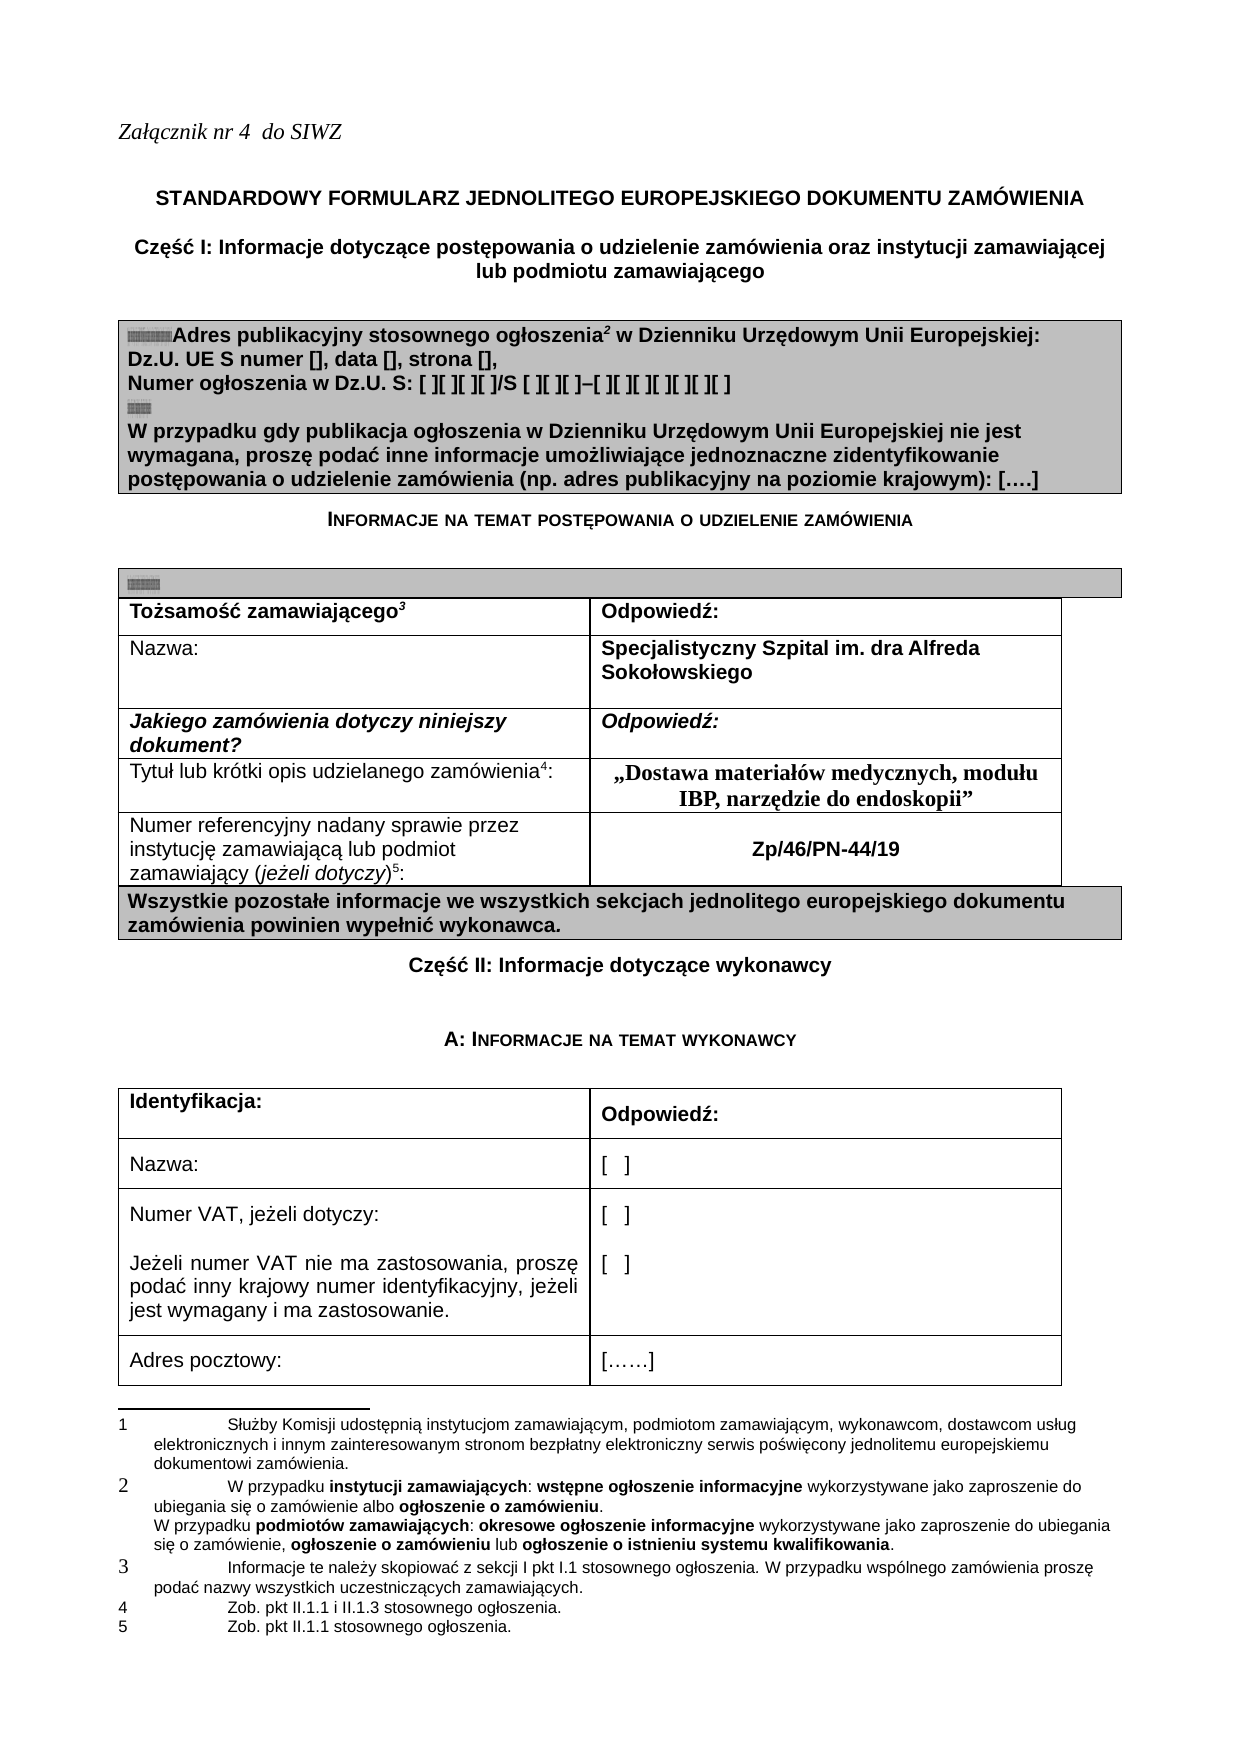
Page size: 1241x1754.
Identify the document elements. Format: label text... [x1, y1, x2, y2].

title Część I: Informacje dotyczące postępowania o udzielenie zamówienia oraz instytucji zamawiającej lub podmiotu zamawiającego [118, 235, 1122, 283]
title A: Informacje na temat wykonawcy [118, 1026, 1122, 1050]
text Załącznik nr 4 do SIWZ [118, 118, 1122, 144]
table_cell Odpowiedź: [591, 709, 1061, 758]
table_header Odpowiedź: [591, 599, 1061, 634]
text Dz.U. UE S numer [], data [], strona [], [119, 344, 1121, 368]
table_cell Numer referencyjny nadany sprawie przez instytucję zamawiającą lub podmiot zamawiający (jeżeli dotyczy): [119, 813, 589, 885]
table_cell Jakiego zamówienia dotyczy niniejszy dokument? [119, 709, 589, 758]
title Część II: Informacje dotyczące wykonawcy [118, 952, 1122, 976]
text Numer ogłoszenia w Dz.U. S: [ ][ ][ ][ ]/S [ ][ ][ ]–[ ][ ][ ][ ][ ][ ][ ] [119, 368, 1121, 392]
title Informacje na temat postępowania o udzielenie zamówienia [118, 507, 1122, 531]
table_header Tożsamość zamawiającego [119, 599, 589, 634]
text W przypadku instytucji zamawiających: wstępne ogłoszenie informacyjne wykorzystywane jako zaproszenie do ubiegania się o zamówienie albo ogłoszenie o zamówieniu. W przypadku podmiotów zamawiających: okresowe ogłoszenie informacyjne wykorzystywane jako zaproszenie do ubiegania się o zamówienie, ogłoszenie o zamówieniu lub ogłoszenie o istnieniu systemu kwalifikowania. [118, 1473, 1122, 1554]
table_header Odpowiedź: [591, 1089, 1061, 1138]
table_cell Specjalistyczny Szpital im. dra Alfreda Sokołowskiego [591, 636, 1061, 707]
table_cell Adres pocztowy: [119, 1336, 589, 1385]
table_cell Tytuł lub krótki opis udzielanego zamówienia: [119, 759, 589, 812]
text W przypadku gdy publikacja ogłoszenia w Dzienniku Urzędowym Unii Europejskiej nie jest wymagana, proszę podać inne informacje umożliwiające jednoznaczne zidentyfikowanie postępowania o udzielenie zamówienia (np. adres publikacyjny na poziomie krajowym): [….] [119, 416, 1121, 493]
table_cell [ ] [ ] [591, 1189, 1061, 1335]
table_cell Numer VAT, jeżeli dotyczy: Jeżeli numer VAT nie ma zastosowania, proszę podać inny krajowy numer identyfikacyjny, jeżeli jest wymagany i ma zastosowanie. [119, 1189, 589, 1335]
table_cell „Dostawa materiałów medycznych, modułu IBP, narzędzie do endoskopii” [591, 759, 1061, 812]
table_header Identyfikacja: [119, 1089, 589, 1138]
table_cell Nazwa: [119, 1139, 589, 1188]
text Standardowy formularz jednolitego europejskiego dokumentu zamówienia [118, 186, 1122, 210]
text Wszystkie pozostałe informacje we wszystkich sekcjach jednolitego europejskiego dokumentu zamówienia powinien wypełnić wykonawca. [119, 887, 1121, 939]
table_cell [……] [591, 1336, 1061, 1385]
text Służby Komisji udostępnią instytucjom zamawiającym, podmiotom zamawiającym, wykonawcom, dostawcom usług elektronicznych i innym zainteresowanym stronom bezpłatny elektroniczny serwis poświęcony jednolitemu europejskiemu dokumentowi zamówienia. [118, 1415, 1122, 1473]
table_cell [ ] [591, 1139, 1061, 1188]
text W przypadku postępowań o udzielenie zamówienia, w ramach których zaproszenie do ubiegania się o zamówienie opublikowano w Dzienniku Urzędowym Unii Europejskiej, informacje wymagane w części I zostaną automatycznie wyszukane, pod warunkiem że do utworzenia i wypełnienia jednolitego europejskiego dokumentu zamówienia wykorzystany zostanie elektroniczny serwis poświęcony jednolitemu europejskiemu dokumentowi zamówienia.Adres publikacyjny stosownego ogłoszenia w Dzienniku Urzędowym Unii Europejskiej: [119, 321, 1121, 344]
text Jeżeli nie opublikowano zaproszenia do ubiegania się o zamówienie w Dz.U., instytucja zamawiająca lub podmiot zamawiający muszą wypełnić informacje umożliwiające jednoznaczne zidentyfikowanie postępowania o udzielenie zamówienia: [119, 392, 1121, 416]
table_cell Nazwa: [119, 636, 589, 707]
table_cell Zp/46/PN-44/19 [591, 813, 1061, 885]
text Informacje wymagane w części I zostaną automatycznie wyszukane, pod warunkiem że wyżej wymieniony elektroniczny serwis poświęcony jednolitemu europejskiemu dokumentowi zamówienia zostanie wykorzystany do utworzenia i wypełnienia tego dokumentu. W przeciwnym przypadku informacje te musi wypełnić wykonawca. [119, 569, 1121, 597]
